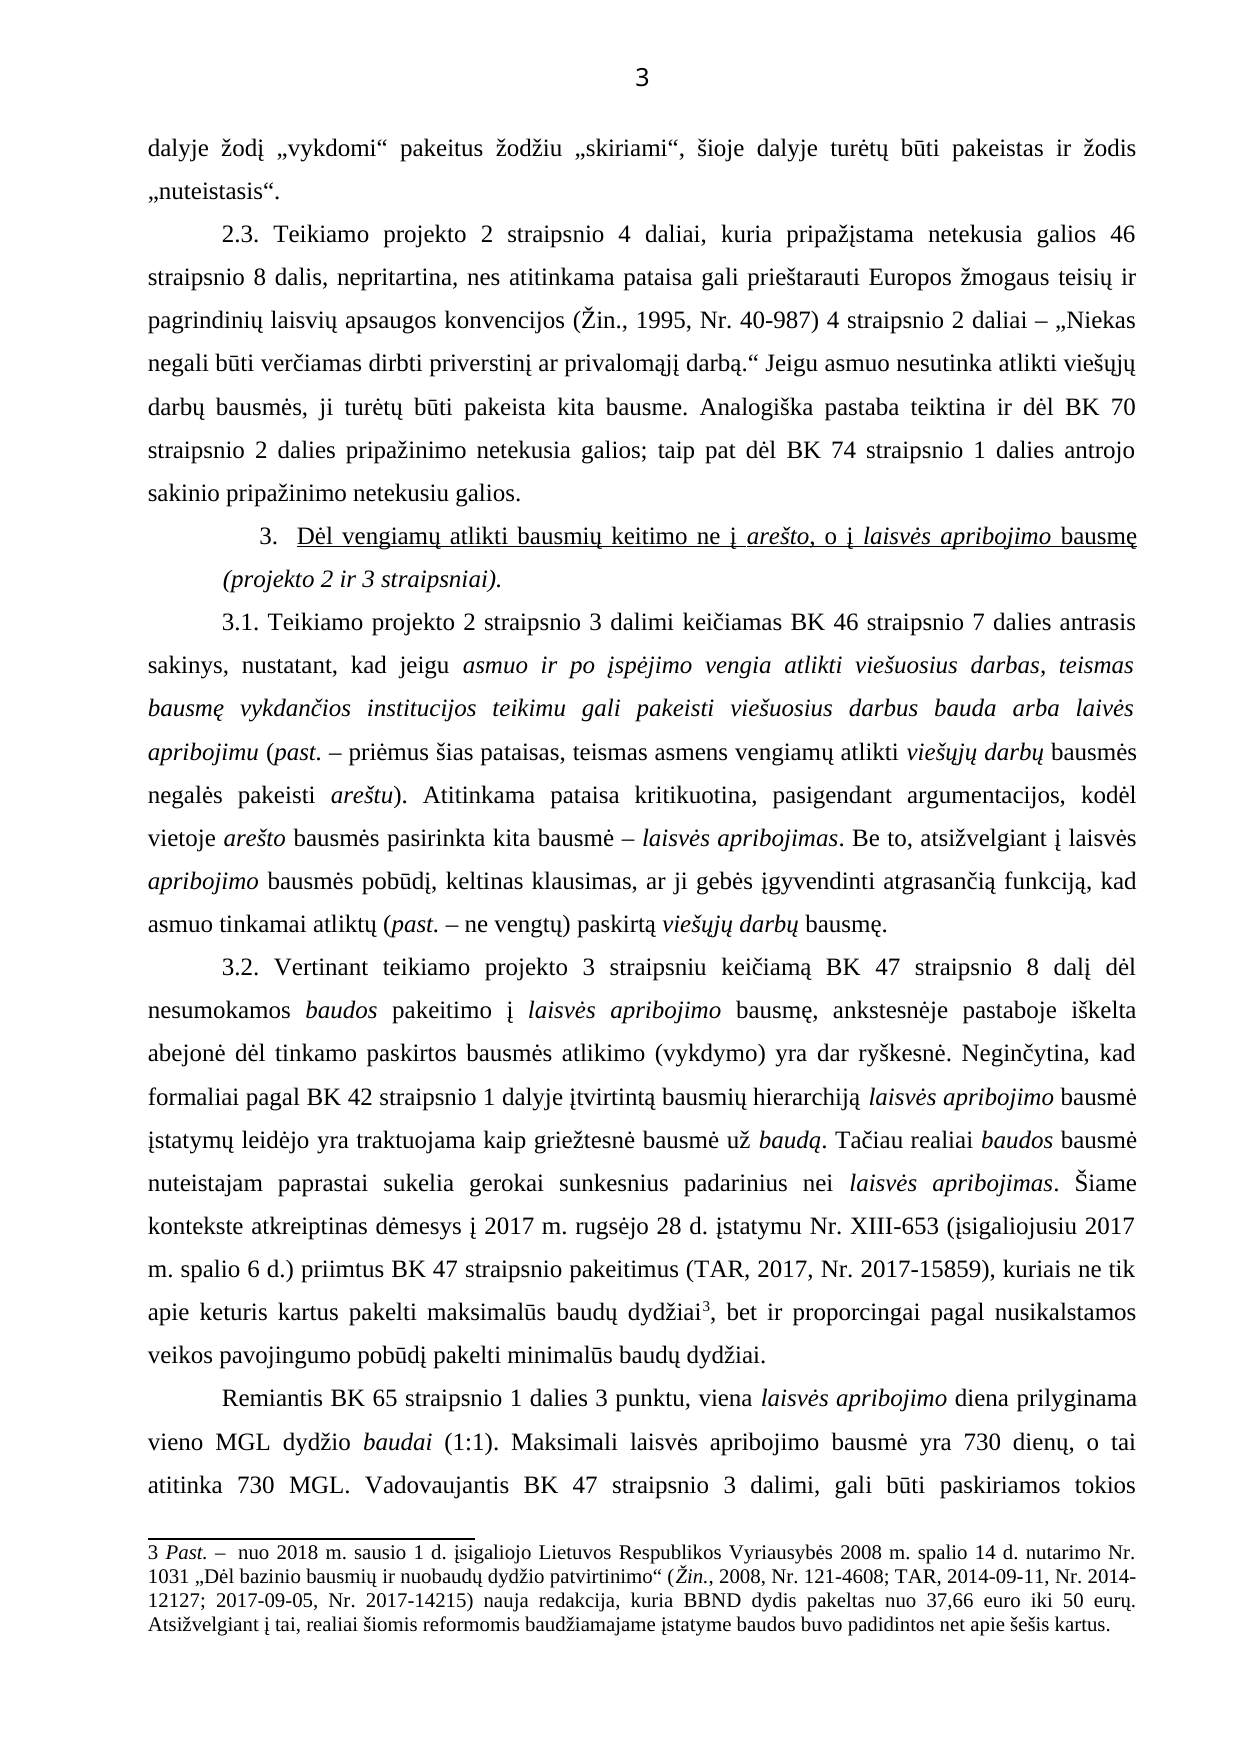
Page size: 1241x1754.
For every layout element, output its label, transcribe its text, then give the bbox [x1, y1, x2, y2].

list 3.1. Teikiamo projekto 2 straipsnio 3 dalimi keičiamas BK 46 straipsnio 7 dalies antrasis sakinys, nustatant, kad jeigu asmuo ir po įspėjimo vengia atlikti viešuosius darbas, teismas bausmę vykdančios institucijos teikimu gali pakeisti viešuosius darbus bauda arba laivės apribojimu (past. – priėmus šias pataisas, teismas asmens vengiamų atlikti viešųjų darbų bausmės negalės pakeisti areštu). Atitinkama pataisa kritikuotina, pasigendant argumentacijos, kodėl vietoje arešto bausmės pasirinkta kita bausmė – laisvės apribojimas. Be to, atsižvelgiant į laisvės apribojimo bausmės pobūdį, keltinas klausimas, ar ji gebės įgyvendinti atgrasančią funkciją, kad asmuo tinkamai atliktų (past. – ne vengtų) paskirtą viešųjų darbų bausmę. [148, 607, 1137, 938]
text Past. – nuo 2018 m. sausio 1 d. įsigaliojo Lietuvos Respublikos Vyriausybės 2008 m. spalio 14 d. nutarimo Nr. 1031 „Dėl bazinio bausmių ir nuobaudų dydžio patvirtinimo“ (Žin., 2008, Nr. 121-4608; TAR, 2014-09-11, Nr. 2014-12127; 2017-09-05, Nr. 2017-14215) nauja redakcija, kuria BBND dydis pakeltas nuo 37,66 euro iki 50 eurų. Atsižvelgiant į tai, realiai šiomis reformomis baudžiamajame įstatyme baudos buvo padidintos net apie šešis kartus. [148, 1539, 1137, 1636]
list Dėl vengiamų atlikti bausmių keitimo ne į arešto, o į laisvės apribojimo bausmę (projekto 2 ir 3 straipsniai). [185, 521, 1137, 593]
list 3.2. Vertinant teikiamo projekto 3 straipsniu keičiamą BK 47 straipsnio 8 dalį dėl nesumokamos baudos pakeitimo į laisvės apribojimo bausmę, ankstesnėje pastaboje iškelta abejonė dėl tinkamo paskirtos bausmės atlikimo (vykdymo) yra dar ryškesnė. Neginčytina, kad formaliai pagal BK 42 straipsnio 1 dalyje įtvirtintą bausmių hierarchiją laisvės apribojimo bausmė įstatymų leidėjo yra traktuojama kaip griežtesnė bausmė už baudą. Tačiau realiai baudos bausmė nuteistajam paprastai sukelia gerokai sunkesnius padarinius nei laisvės apribojimas. Šiame kontekste atkreiptinas dėmesys į 2017 m. rugsėjo 28 d. įstatymu Nr. XIII-653 (įsigaliojusiu 2017 m. spalio 6 d.) priimtus BK 47 straipsnio pakeitimus (TAR, 2017, Nr. 2017-15859), kuriais ne tik apie keturis kartus pakelti maksimalūs baudų dydžiai, bet ir proporcingai pagal nusikalstamos veikos pavojingumo pobūdį pakelti minimalūs baudų dydžiai. [148, 952, 1137, 1369]
list Remiantis BK 65 straipsnio 1 dalies 3 punktu, viena laisvės apribojimo diena prilyginama vieno MGL dydžio baudai (1:1). Maksimali laisvės apribojimo bausmė yra 730 dienų, o tai atitinka 730 MGL. Vadovaujantis BK 47 straipsnio 3 dalimi, gali būti paskiriamos tokios [148, 1383, 1137, 1498]
list 2.3. Teikiamo projekto 2 straipsnio 4 daliai, kuria pripažįstama netekusia galios 46 straipsnio 8 dalis, nepritartina, nes atitinkama pataisa gali prieštarauti Europos žmogaus teisių ir pagrindinių laisvių apsaugos konvencijos (Žin., 1995, Nr. 40-987) 4 straipsnio 2 daliai – „Niekas negali būti verčiamas dirbti priverstinį ar privalomąjį darbą.“ Jeigu asmuo nesutinka atlikti viešųjų darbų bausmės, ji turėtų būti pakeista kita bausme. Analogiška pastaba teiktina ir dėl BK 70 straipsnio 2 dalies pripažinimo netekusia galios; taip pat dėl BK 74 straipsnio 1 dalies antrojo sakinio pripažinimo netekusiu galios. [148, 219, 1137, 507]
list dalyje žodį „vykdomi“ pakeitus žodžiu „skiriami“, šioje dalyje turėtų būti pakeistas ir žodis „nuteistasis“. [148, 133, 1137, 205]
